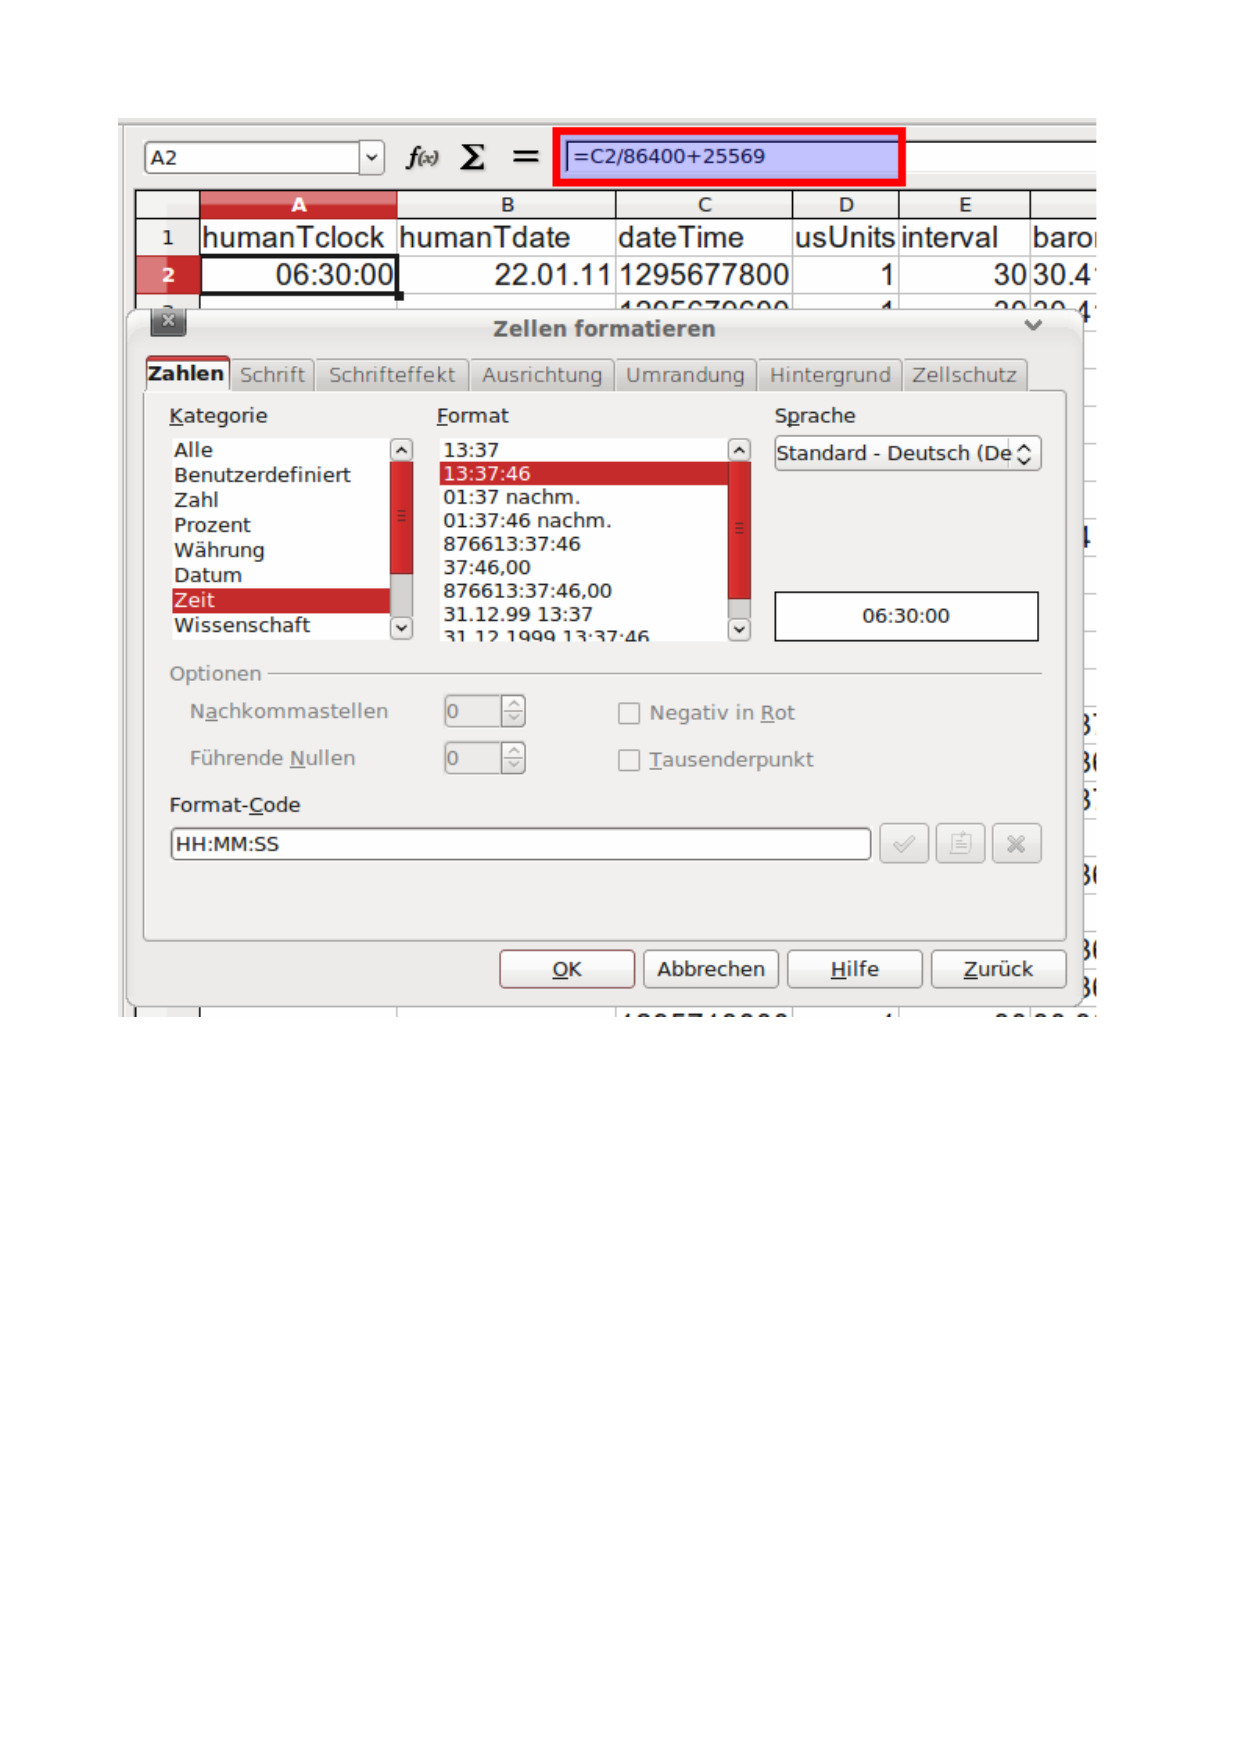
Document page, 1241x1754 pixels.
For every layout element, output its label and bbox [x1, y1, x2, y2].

picture [118, 118, 1097, 1017]
